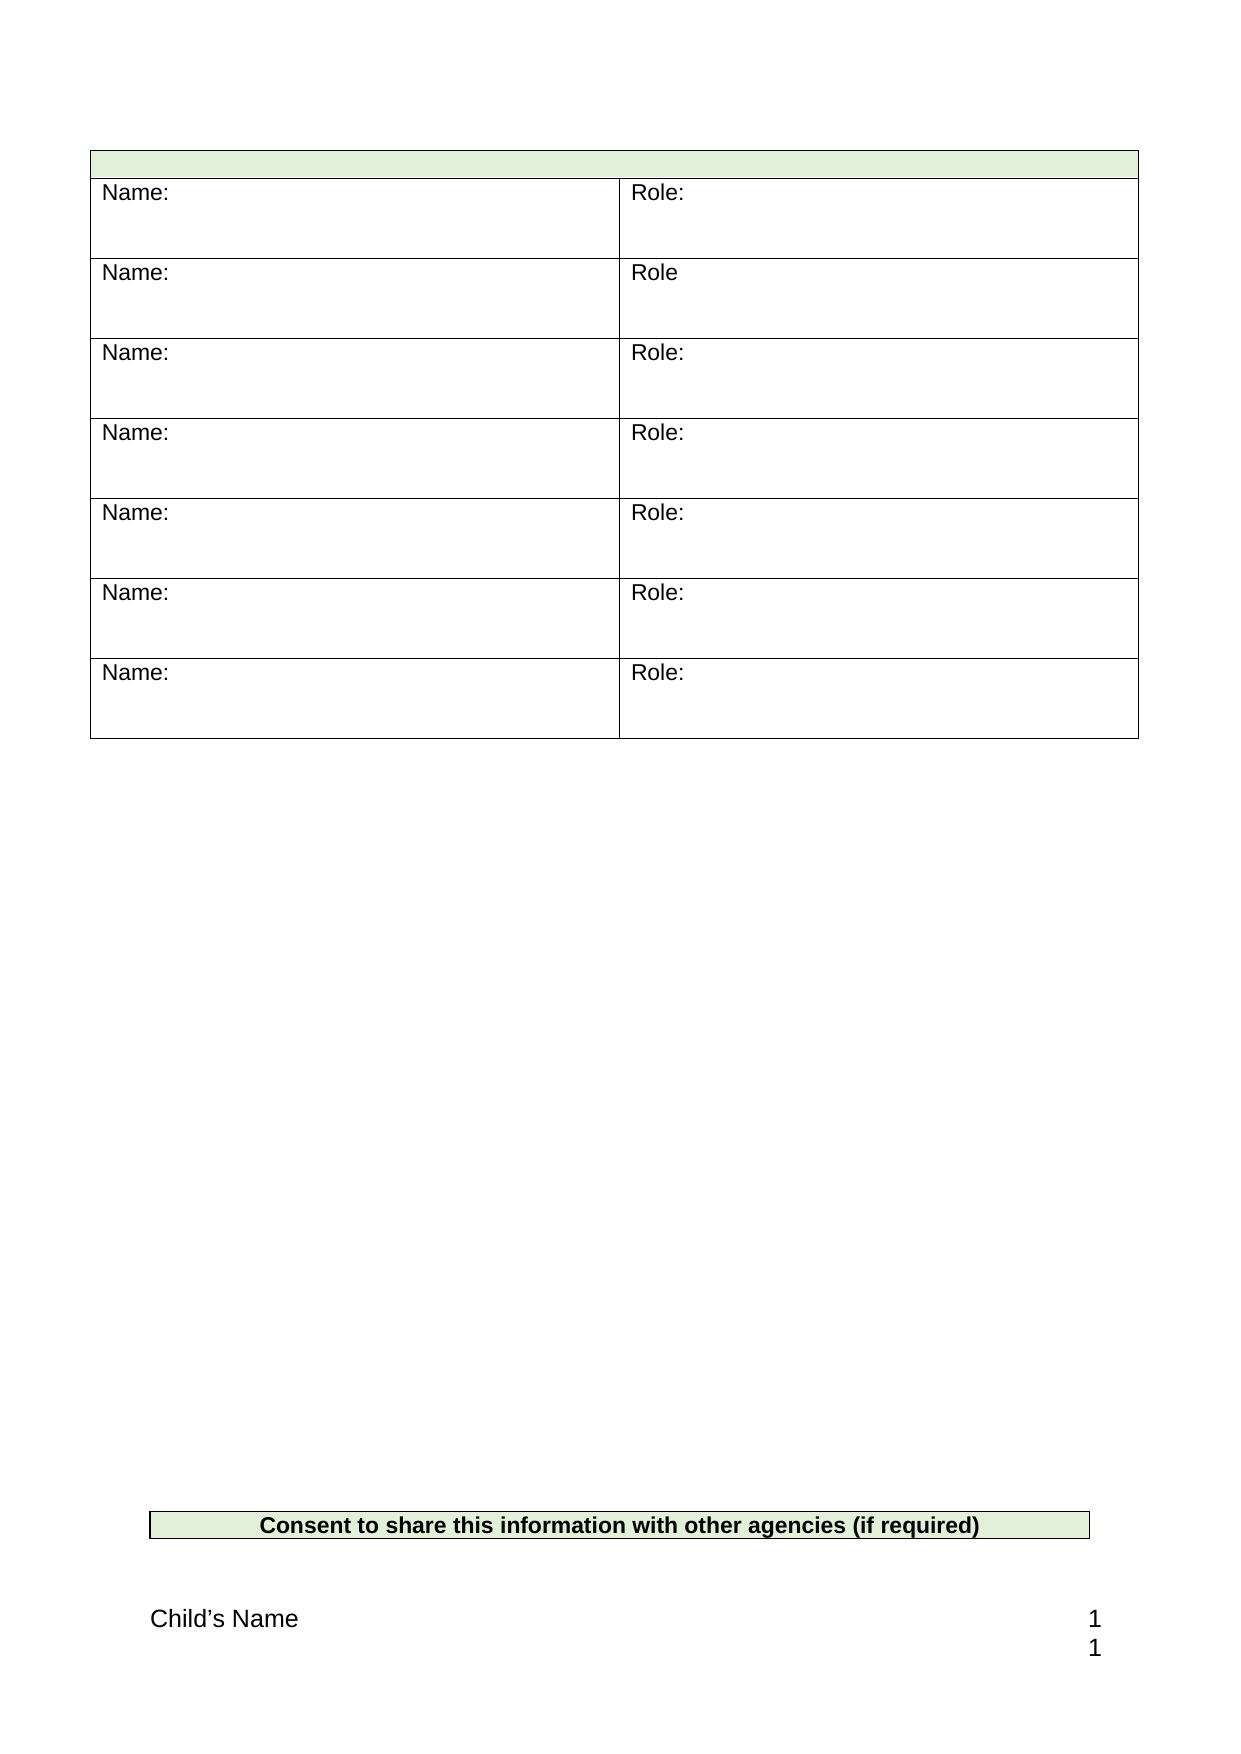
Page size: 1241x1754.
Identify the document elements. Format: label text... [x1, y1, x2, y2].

table_cell Role: [620, 339, 1138, 418]
table_header Consent to share this information with other agencies (if required) [151, 1512, 1089, 1538]
table_cell Name: [91, 579, 619, 658]
table_cell Role: [620, 419, 1138, 498]
table_cell Role: [620, 179, 1138, 257]
table_cell Name: [91, 339, 619, 418]
table_header [1043, 1565, 1090, 1592]
table_cell Role: [620, 659, 1138, 738]
table_cell Role [620, 259, 1138, 338]
table_cell Name: [91, 499, 619, 578]
table_cell Name: [91, 419, 619, 498]
table_header [150, 1565, 1043, 1592]
table_cell Name: [91, 659, 619, 738]
table_cell Name: [91, 179, 619, 257]
table_cell Name: [91, 259, 619, 338]
table_header [91, 151, 1138, 177]
table_cell Role: [620, 499, 1138, 578]
table_cell Role: [620, 579, 1138, 658]
